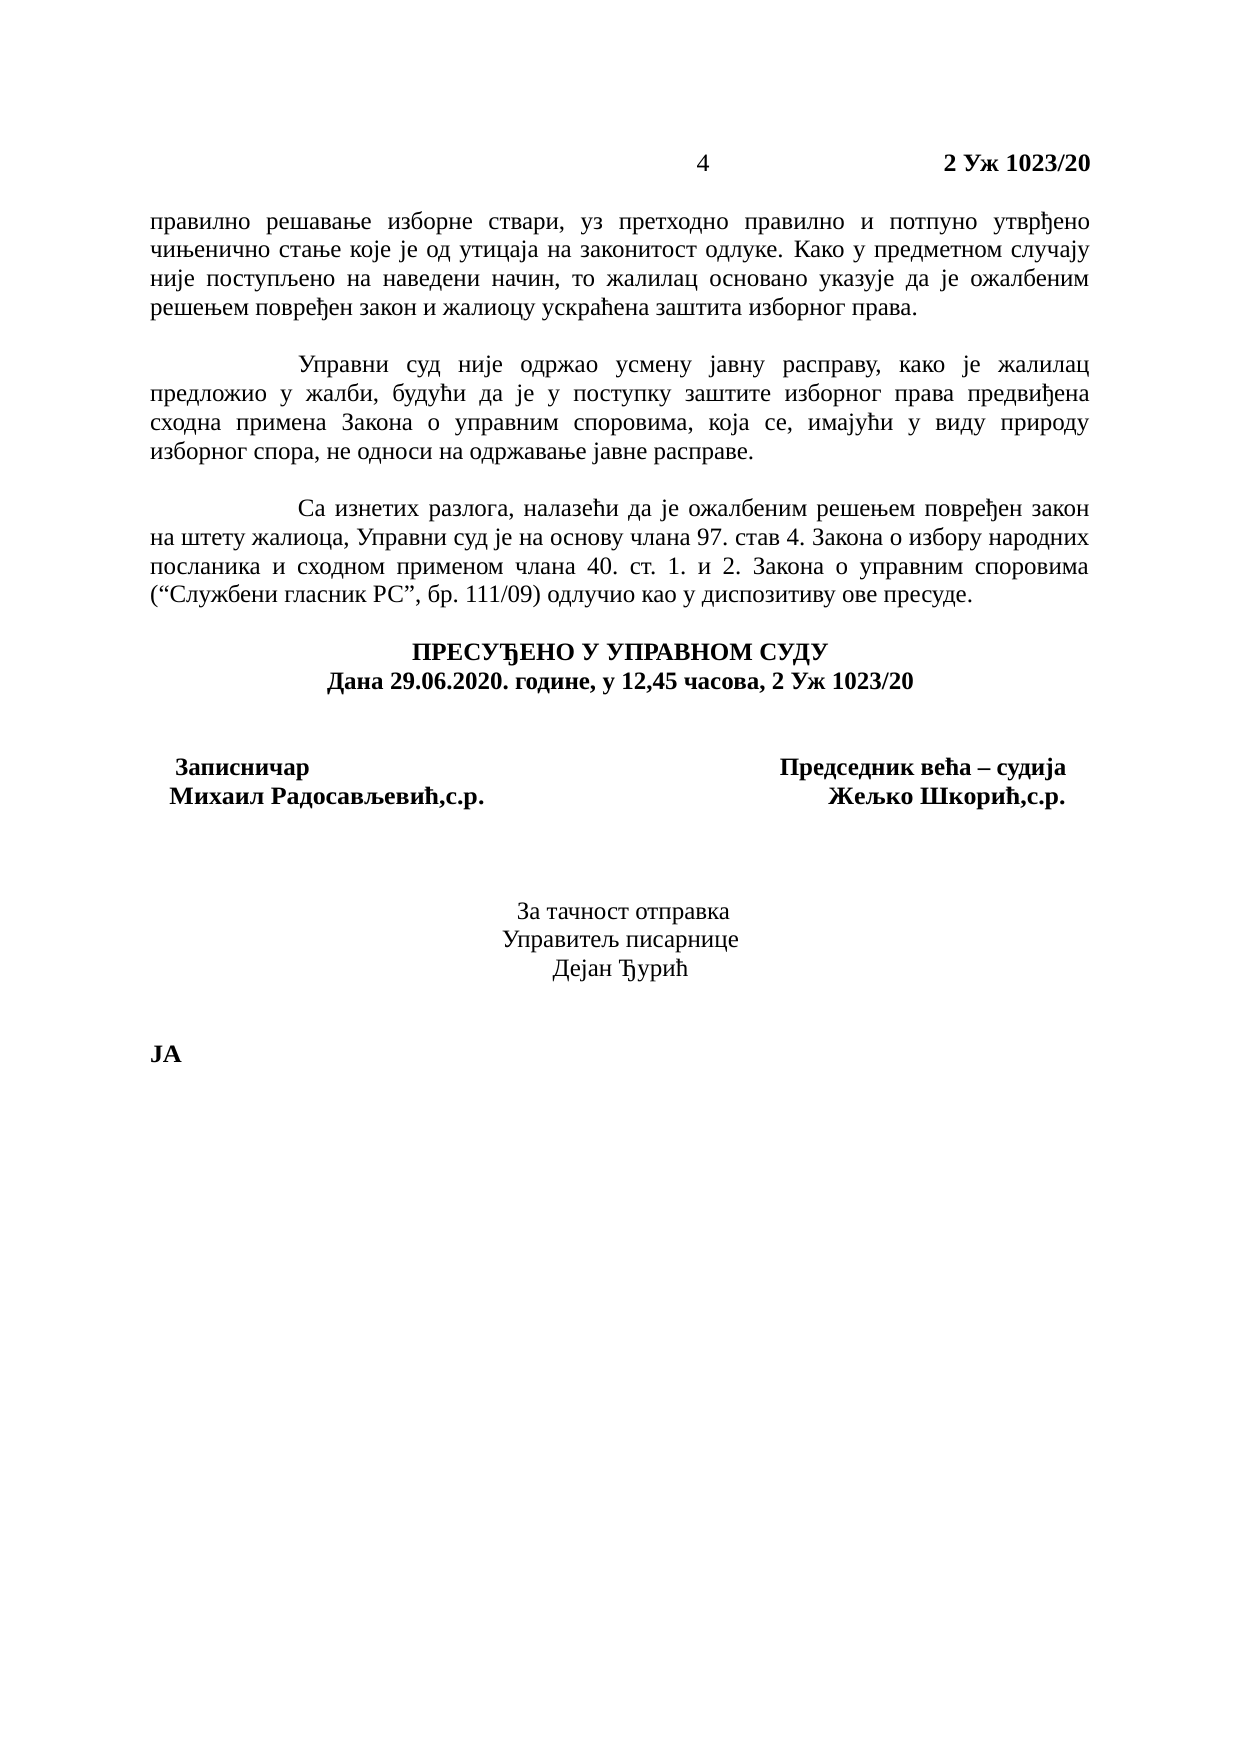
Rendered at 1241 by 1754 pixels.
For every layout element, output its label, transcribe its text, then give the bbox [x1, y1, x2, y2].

text Управитељ писарнице [150, 924, 1090, 953]
text Михаил Радосављевић,с.р. Жељко Шкорић,с.р. [150, 781, 1090, 809]
text Дана 29.06.2020. године, у 12,45 часова, 2 Уж 1023/20 [150, 666, 1090, 694]
text Записничар Председник већа – судија [150, 752, 1090, 781]
text ПРЕСУЂЕНО У УПРАВНОМ СУДУ [150, 637, 1090, 666]
text ЈА [150, 1039, 1090, 1068]
text За тачност отправка [150, 896, 1090, 924]
text Дејан Ђурић [150, 953, 1090, 982]
text Управни суд није одржао усмену јавну расправу, како је жалилац предложио у жалби, будући да је у поступку заштите изборног права предвиђена сходна примена Закона о управним споровима, која се, имајући у виду природу изборног спора, не односи на одржавање јавне расправе. [150, 349, 1090, 464]
text Са изнетих разлога, налазећи да је ожалбеним решењем повређен закон на штету жалиоца, Управни суд је на основу члана 97. став 4. Закона о избору народних посланика и сходном применом члана 40. ст. 1. и 2. Закона о управним споровима (“Службени гласник РС”, бр. 111/09) одлучио као у диспозитиву ове пресуде. [150, 493, 1090, 608]
text правилно решавање изборне ствари, уз претходно правилно и потпуно утврђено чињенично стање које је од утицаја на законитост одлуке. Како у предметном случају није поступљено на наведени начин, то жалилац основано указује да је ожалбеним решењем повређен закон и жалиоцу ускраћена заштита изборног права. [150, 206, 1090, 321]
